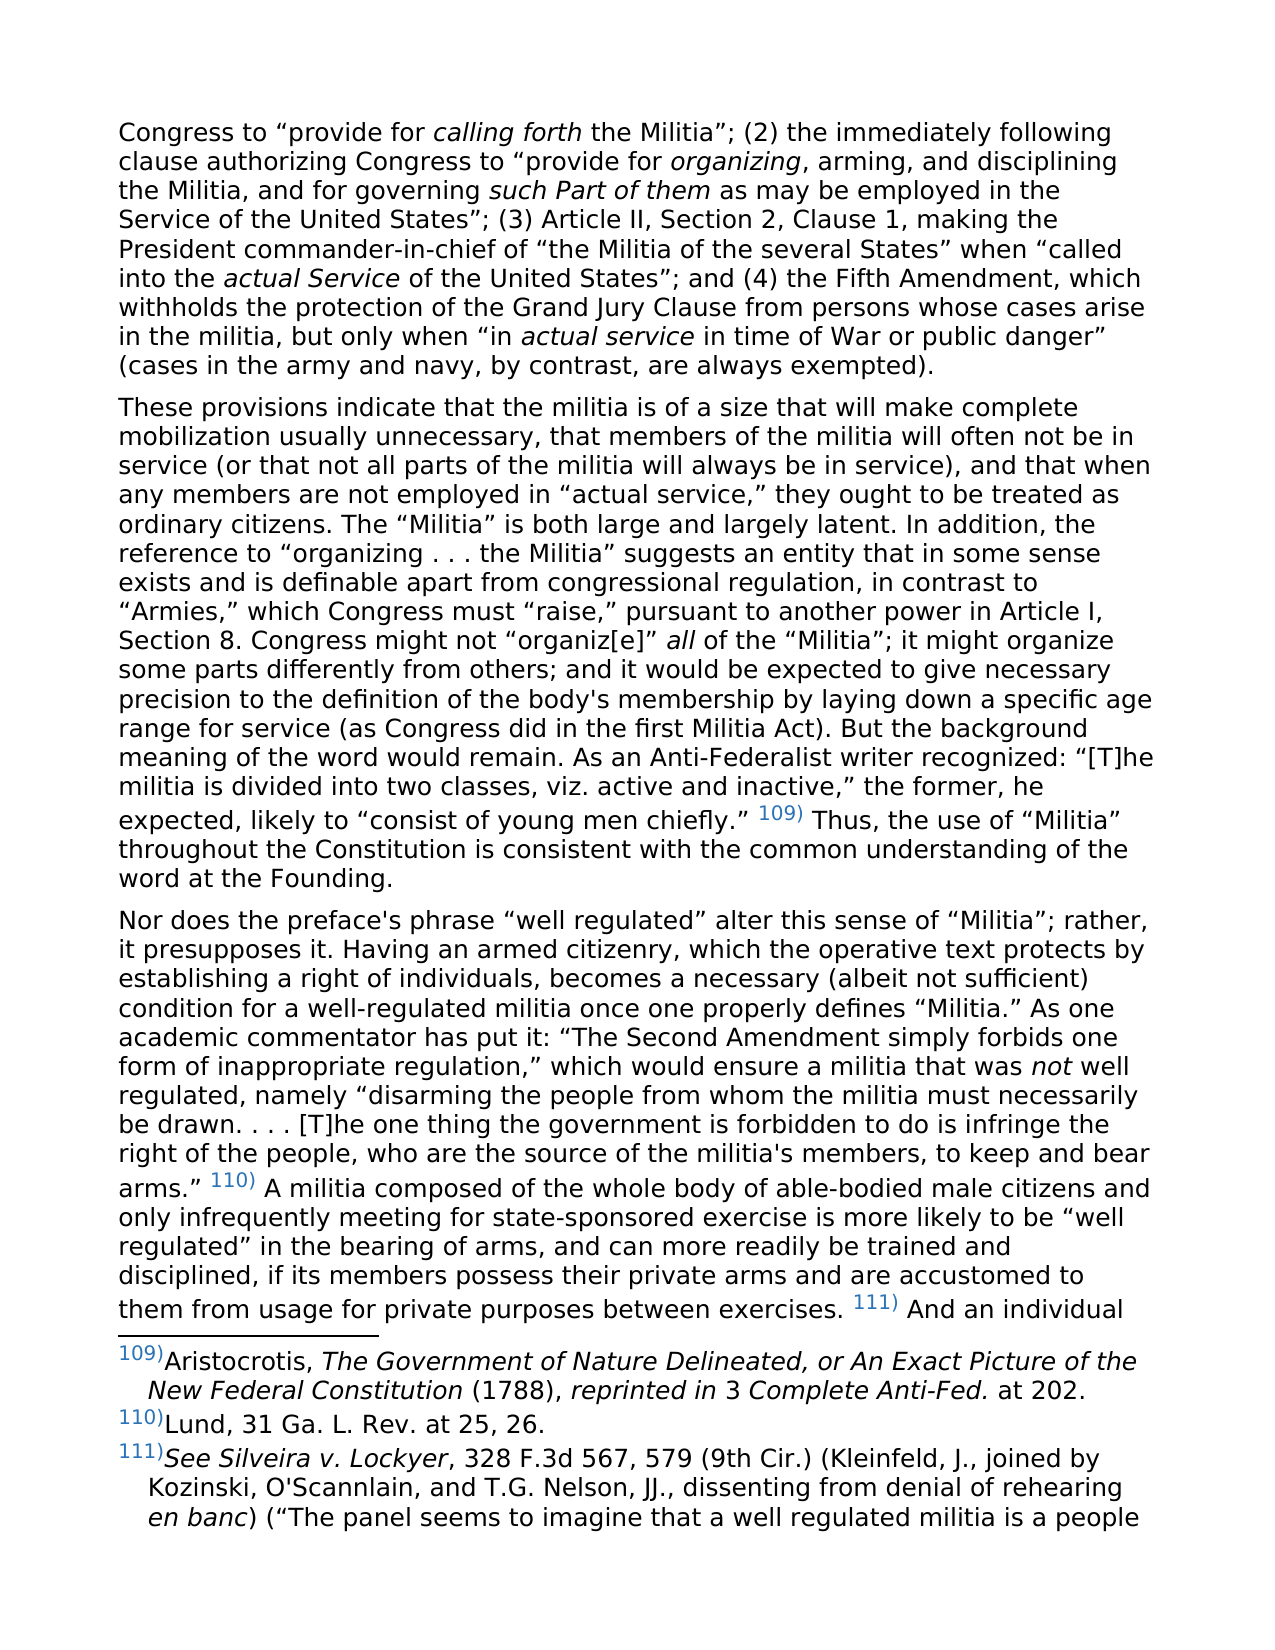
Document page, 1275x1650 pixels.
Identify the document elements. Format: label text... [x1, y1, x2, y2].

text Nor does the preface's phrase “well regulated” alter this sense of “Militia”; rather, it presupposes it. Having an armed citizenry, which the operative text protects by establishing a right of individuals, becomes a necessary (albeit not sufficient) condition for a well-regulated militia once one properly defines “Militia.” As one academic commentator has put it: “The Second Amendment simply forbids one form of inappropriate regulation,” which would ensure a militia that was not well regulated, namely “disarming the people from whom the militia must necessarily be drawn. . . . [T]he one thing the government is forbidden to do is infringe the right of the people, who are the source of the militia's members, to keep and bear arms.” A militia composed of the whole body of able-bodied male citizens and only infrequently meeting for state-sponsored exercise is more likely to be “well regulated” in the bearing of arms, and can more readily be trained and disciplined, if its members possess their private arms and are accustomed to them from usage for private purposes between exercises. And an individual [118, 906, 1157, 1324]
text Congress to “provide for calling forth the Militia”; (2) the immediately following clause authorizing Congress to “provide for organizing, arming, and disciplining the Militia, and for governing such Part of them as may be employed in the Service of the United States”; (3) Article II, Section 2, Clause 1, making the President commander-in-chief of “the Militia of the several States” when “called into the actual Service of the United States”; and (4) the Fifth Amendment, which withholds the protection of the Grand Jury Clause from persons whose cases arise in the militia, but only when “in actual service in time of War or public danger” (cases in the army and navy, by contrast, are always exempted). [118, 118, 1157, 381]
text Lund, 31 Ga. L. Rev. at 25, 26. [118, 1405, 1157, 1439]
text These provisions indicate that the militia is of a size that will make complete mobilization usually unnecessary, that members of the militia will often not be in service (or that not all parts of the militia will always be in service), and that when any members are not employed in “actual service,” they ought to be treated as ordinary citizens. The “Militia” is both large and largely latent. In addition, the reference to “organizing . . . the Militia” suggests an entity that in some sense exists and is definable apart from congressional regulation, in contrast to “Armies,” which Congress must “raise,” pursuant to another power in Article I, Section 8. Congress might not “organiz[e]” all of the “Militia”; it might organize some parts differently from others; and it would be expected to give necessary precision to the definition of the body's membership by laying down a specific age range for service (as Congress did in the first Militia Act). But the background meaning of the word would remain. As an Anti-Federalist writer recognized: “[T]he militia is divided into two classes, viz. active and inactive,” the former, he expected, likely to “consist of young men chiefly.” Thus, the use of “Militia” throughout the Constitution is consistent with the common understanding of the word at the Founding. [118, 393, 1157, 894]
text See Silveira v. Lockyer, 328 F.3d 567, 579 (9th Cir.) (Kleinfeld, J., joined by Kozinski, O'Scannlain, and T.G. Nelson, JJ., dissenting from denial of rehearing en banc) (“The panel seems to imagine that a well regulated militia is a people [118, 1439, 1157, 1532]
text Aristocrotis, The Government of Nature Delineated, or An Exact Picture of the New Federal Constitution (1788), reprinted in 3 Complete Anti-Fed. at 202. [118, 1342, 1157, 1405]
